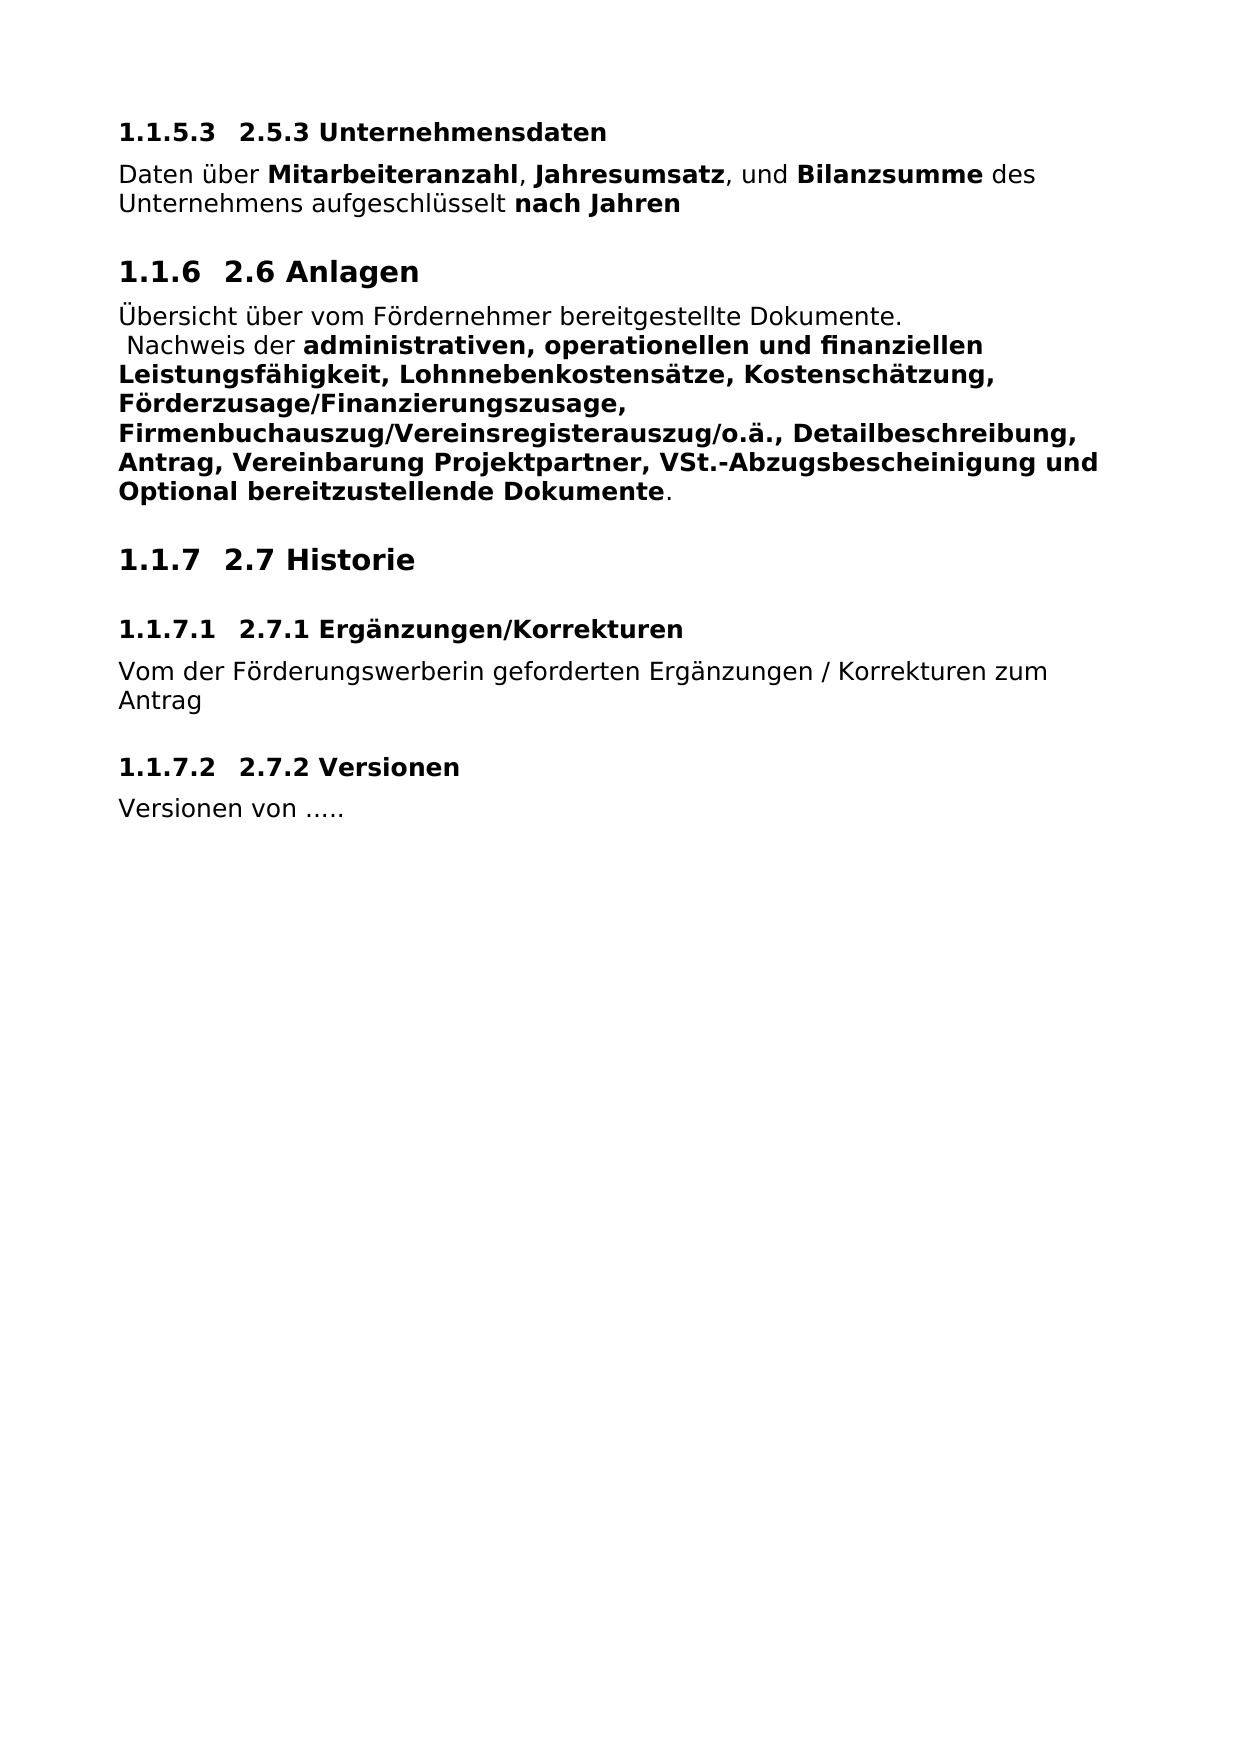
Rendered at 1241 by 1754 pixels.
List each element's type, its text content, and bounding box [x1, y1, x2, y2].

subtitle 2.7 Historie [118, 544, 1122, 578]
text Daten über Mitarbeiteranzahl, Jahresumsatz, und Bilanzsumme des Unternehmens aufgeschlüsselt nach Jahren [118, 160, 1122, 218]
text Übersicht über vom Fördernehmer bereitgestellte Dokumente. Nachweis der administrativen, operationellen und finanziellen Leistungsfähigkeit, Lohnnebenkostensätze, Kostenschätzung, Förderzusage/Finanzierungszusage, Firmenbuchauszug/Vereinsregisterauszug/o.ä., Detailbeschreibung, Antrag, Vereinbarung Projektpartner, VSt.-Abzugsbescheinigung und Optional bereitzustellende Dokumente. [118, 302, 1122, 506]
subtitle 2.7.2 Versionen [118, 753, 1122, 782]
subtitle 2.5.3 Unternehmensdaten [118, 118, 1122, 147]
subtitle 2.6 Anlagen [118, 256, 1122, 289]
text Vom der Förderungswerberin geforderten Ergänzungen / Korrekturen zum Antrag [118, 657, 1122, 715]
subtitle 2.7.1 Ergänzungen/Korrekturen [118, 615, 1122, 644]
text Versionen von ..... [118, 794, 1122, 823]
